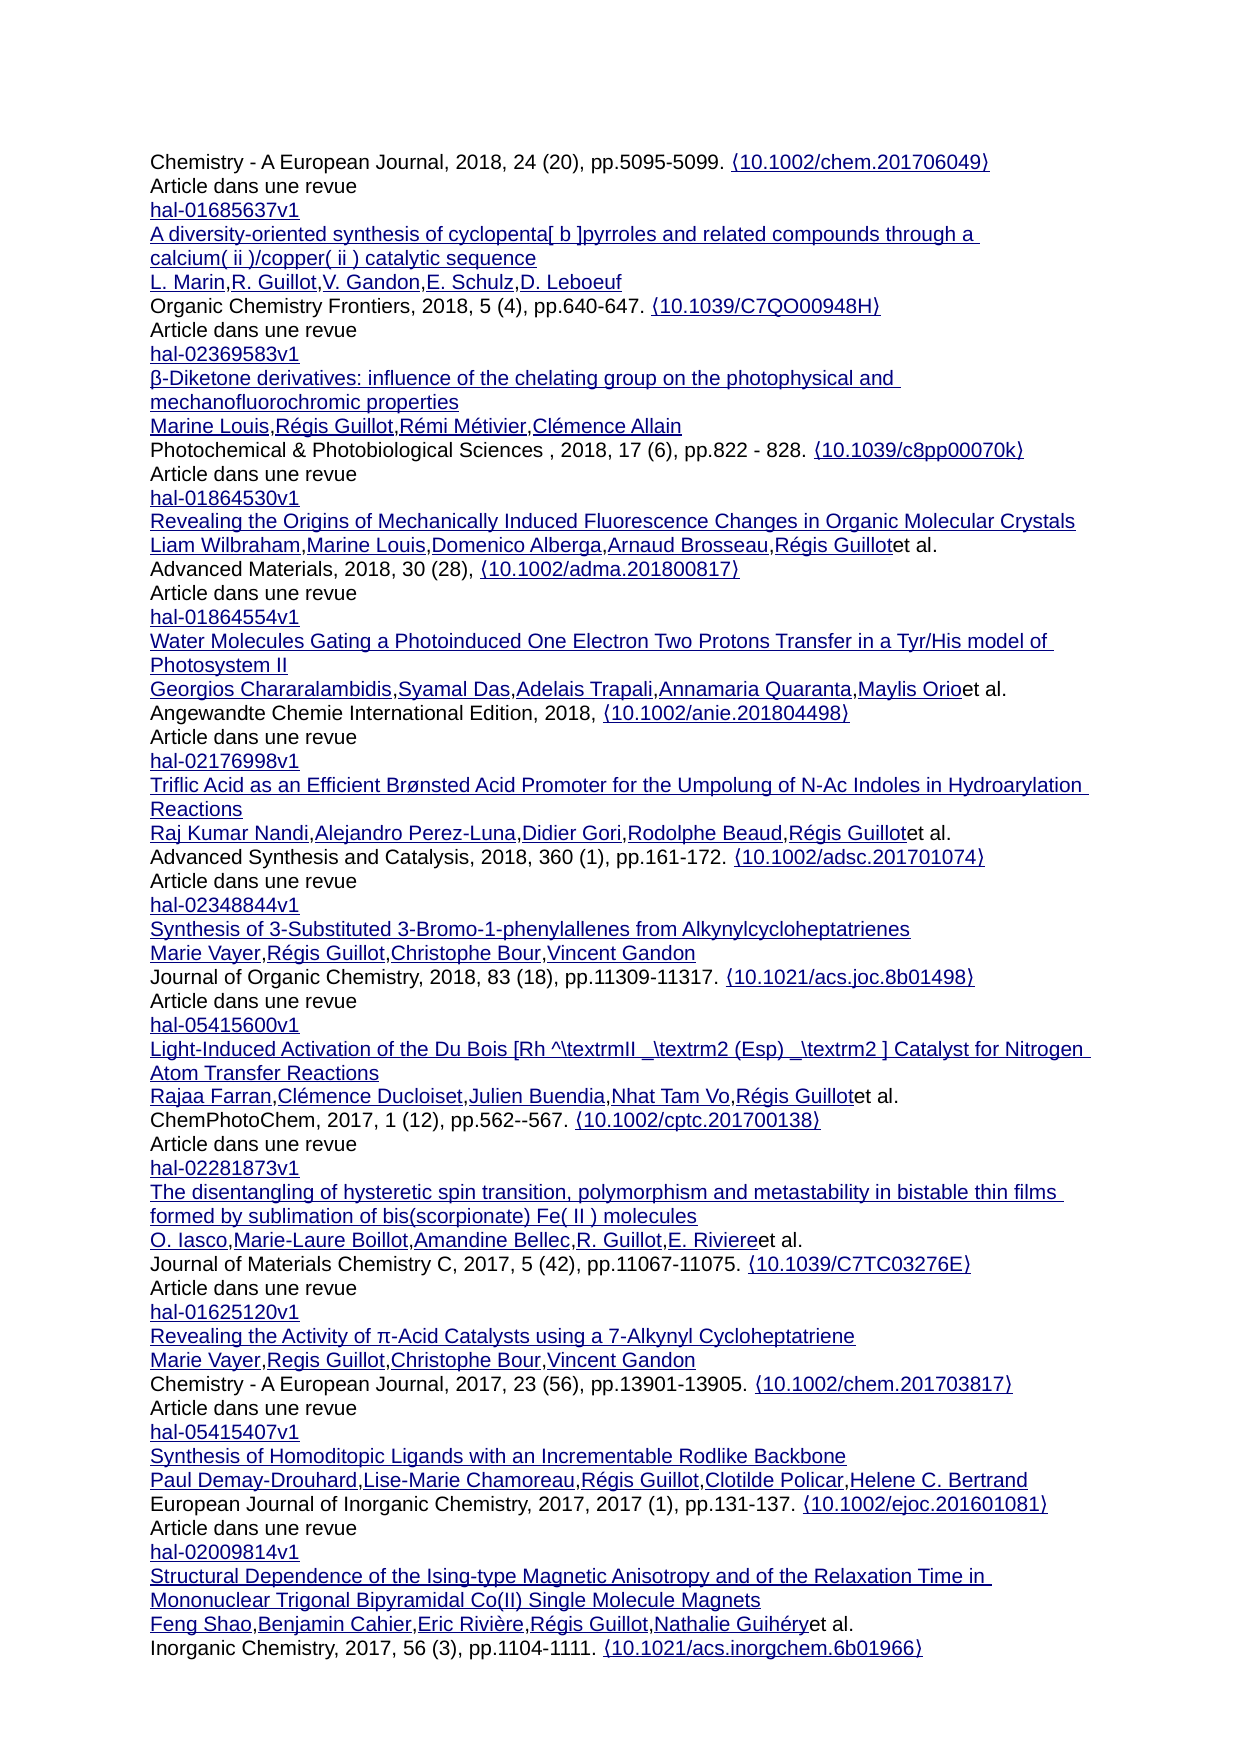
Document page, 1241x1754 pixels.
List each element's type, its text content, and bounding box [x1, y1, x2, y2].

table_cell Structural Dependence of the Ising-type Magnetic Anisotropy and of the Relaxation Time in Mononuclear Trigonal Bipyramidal Co(II) Single Molecule Magnets Feng Shao,Benjamin Cahier,Eric Rivière,Régis Guillot,Nathalie Guihéryet al. Inorganic Chemistry, 2017, 56 (3), pp.1104-1111. ⟨10.1021/acs.inorgchem.6b01966⟩ [150, 1564, 1090, 1659]
table_cell A diversity-oriented synthesis of cyclopenta[ b ]pyrroles and related compounds through a calcium( ii )/copper( ii ) catalytic sequence L. Marin,R. Guillot,V. Gandon,E. Schulz,D. Leboeuf Organic Chemistry Frontiers, 2018, 5 (4), pp.640-647. ⟨10.1039/C7QO00948H⟩ Article dans une revue hal-02369583v1 [150, 222, 1090, 366]
table_cell Synthesis of Homoditopic Ligands with an Incrementable Rodlike Backbone Paul Demay-Drouhard,Lise-Marie Chamoreau,Régis Guillot,Clotilde Policar,Helene C. Bertrand European Journal of Inorganic Chemistry, 2017, 2017 (1), pp.131-137. ⟨10.1002/ejoc.201601081⟩ Article dans une revue hal-02009814v1 [150, 1444, 1090, 1563]
table_cell Water Molecules Gating a Photoinduced One Electron Two Protons Transfer in a Tyr/His model of Photosystem II Georgios Chararalambidis,Syamal Das,Adelais Trapali,Annamaria Quaranta,Maylis Orioet al. Angewandte Chemie International Edition, 2018, ⟨10.1002/anie.201804498⟩ Article dans une revue hal-02176998v1 [150, 629, 1090, 773]
table_cell Triflic Acid as an Efficient Brønsted Acid Promoter for the Umpolung of N-Ac Indoles in Hydroarylation Reactions Raj Kumar Nandi,Alejandro Perez-Luna,Didier Gori,Rodolphe Beaud,Régis Guillotet al. Advanced Synthesis and Catalysis, 2018, 360 (1), pp.161-172. ⟨10.1002/adsc.201701074⟩ Article dans une revue hal-02348844v1 [150, 773, 1090, 917]
table_cell Revealing the Activity of π‐Acid Catalysts using a 7‐Alkynyl Cycloheptatriene Marie Vayer,Regis Guillot,Christophe Bour,Vincent Gandon Chemistry - A European Journal, 2017, 23 (56), pp.13901-13905. ⟨10.1002/chem.201703817⟩ Article dans une revue hal-05415407v1 [150, 1324, 1090, 1444]
table_cell Atom Transfer Reactions Rajaa Farran,Clémence Ducloiset,Julien Buendia,Nhat Tam Vo,Régis Guillotet al. ChemPhotoChem, 2017, 1 (12), pp.562--567. ⟨10.1002/cptc.201700138⟩ Article dans une revue hal-02281873v1 [150, 1058, 1090, 1180]
table_cell β-Diketone derivatives: influence of the chelating group on the photophysical and mechanofluorochromic properties Marine Louis,Régis Guillot,Rémi Métivier,Clémence Allain Photochemical & Photobiological Sciences , 2018, 17 (6), pp.822 - 828. ⟨10.1039/c8pp00070k⟩ Article dans une revue hal-01864530v1 [150, 366, 1090, 509]
table_cell Synthesis of 3-Substituted 3-Bromo-1-phenylallenes from Alkynylcycloheptatrienes Marie Vayer,Régis Guillot,Christophe Bour,Vincent Gandon Journal of Organic Chemistry, 2018, 83 (18), pp.11309-11317. ⟨10.1021/acs.joc.8b01498⟩ Article dans une revue hal-05415600v1 [150, 917, 1090, 1036]
table_cell The disentangling of hysteretic spin transition, polymorphism and metastability in bistable thin films formed by sublimation of bis(scorpionate) Fe( II ) molecules O. Iasco,Marie-Laure Boillot,Amandine Bellec,R. Guillot,E. Riviereet al. Journal of Materials Chemistry C, 2017, 5 (42), pp.11067-11075. ⟨10.1039/C7TC03276E⟩ Article dans une revue hal-01625120v1 [150, 1180, 1090, 1324]
table_cell Revealing the Origins of Mechanically Induced Fluorescence Changes in Organic Molecular Crystals Liam Wilbraham,Marine Louis,Domenico Alberga,Arnaud Brosseau,Régis Guillotet al. Advanced Materials, 2018, 30 (28), ⟨10.1002/adma.201800817⟩ Article dans une revue hal-01864554v1 [150, 509, 1090, 629]
table_cell Light-Induced Activation of the Du Bois [Rh ^\textrmII _\textrm2 (Esp) _\textrm2 ] Catalyst for Nitrogen [150, 1036, 1090, 1057]
table_cell Chemistry - A European Journal, 2018, 24 (20), pp.5095-5099. ⟨10.1002/chem.201706049⟩ Article dans une revue hal-01685637v1 [150, 150, 1090, 222]
